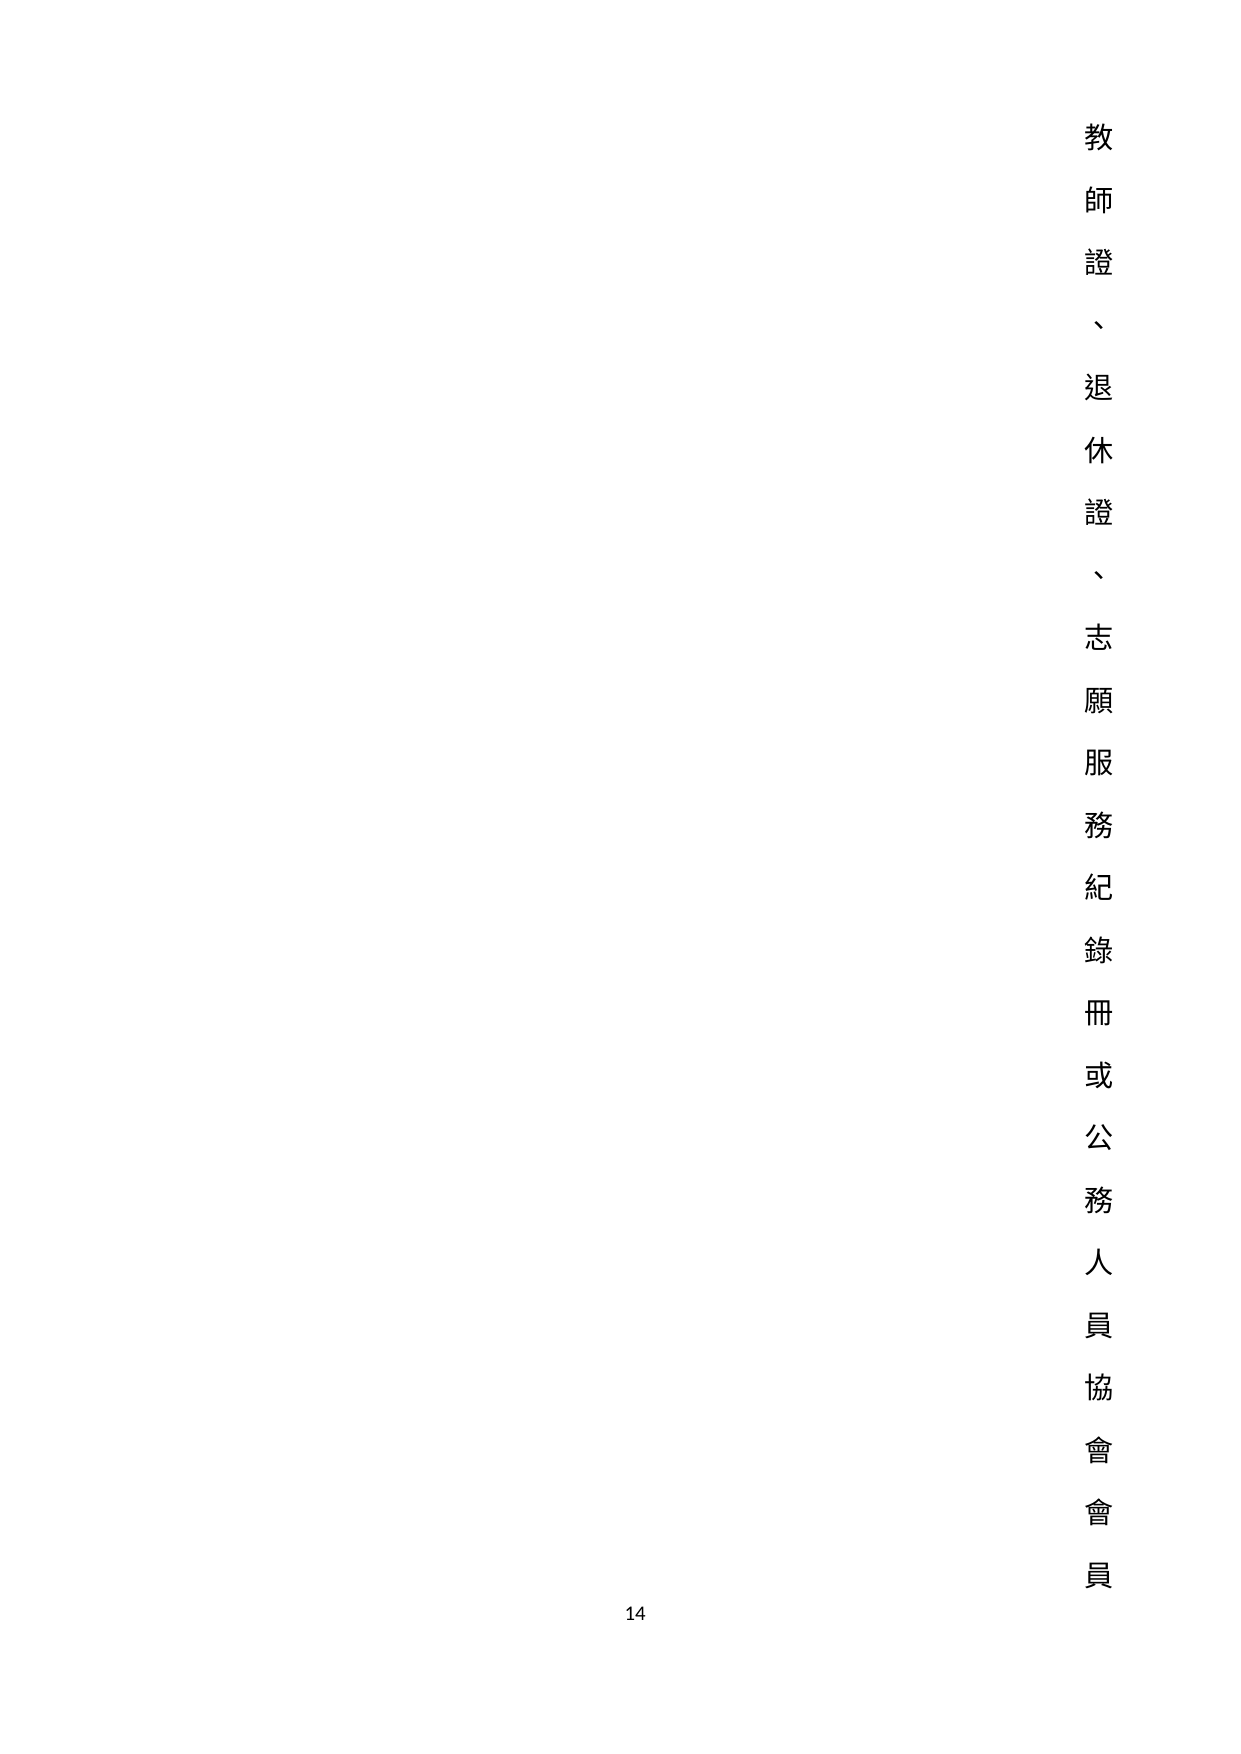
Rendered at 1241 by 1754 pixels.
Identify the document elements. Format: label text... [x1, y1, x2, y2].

list 優惠商店同意，於入口處或收銀台等明顯易見之處，張貼優惠商店識別標誌貼紙，並應檢視足資識別優惠對象身分之相關證明文件，如職員證、教師證、退休證、志願服務紀錄冊或公務人員協會會員證等。（本點適用實體商店） [974, 94, 1092, 1594]
